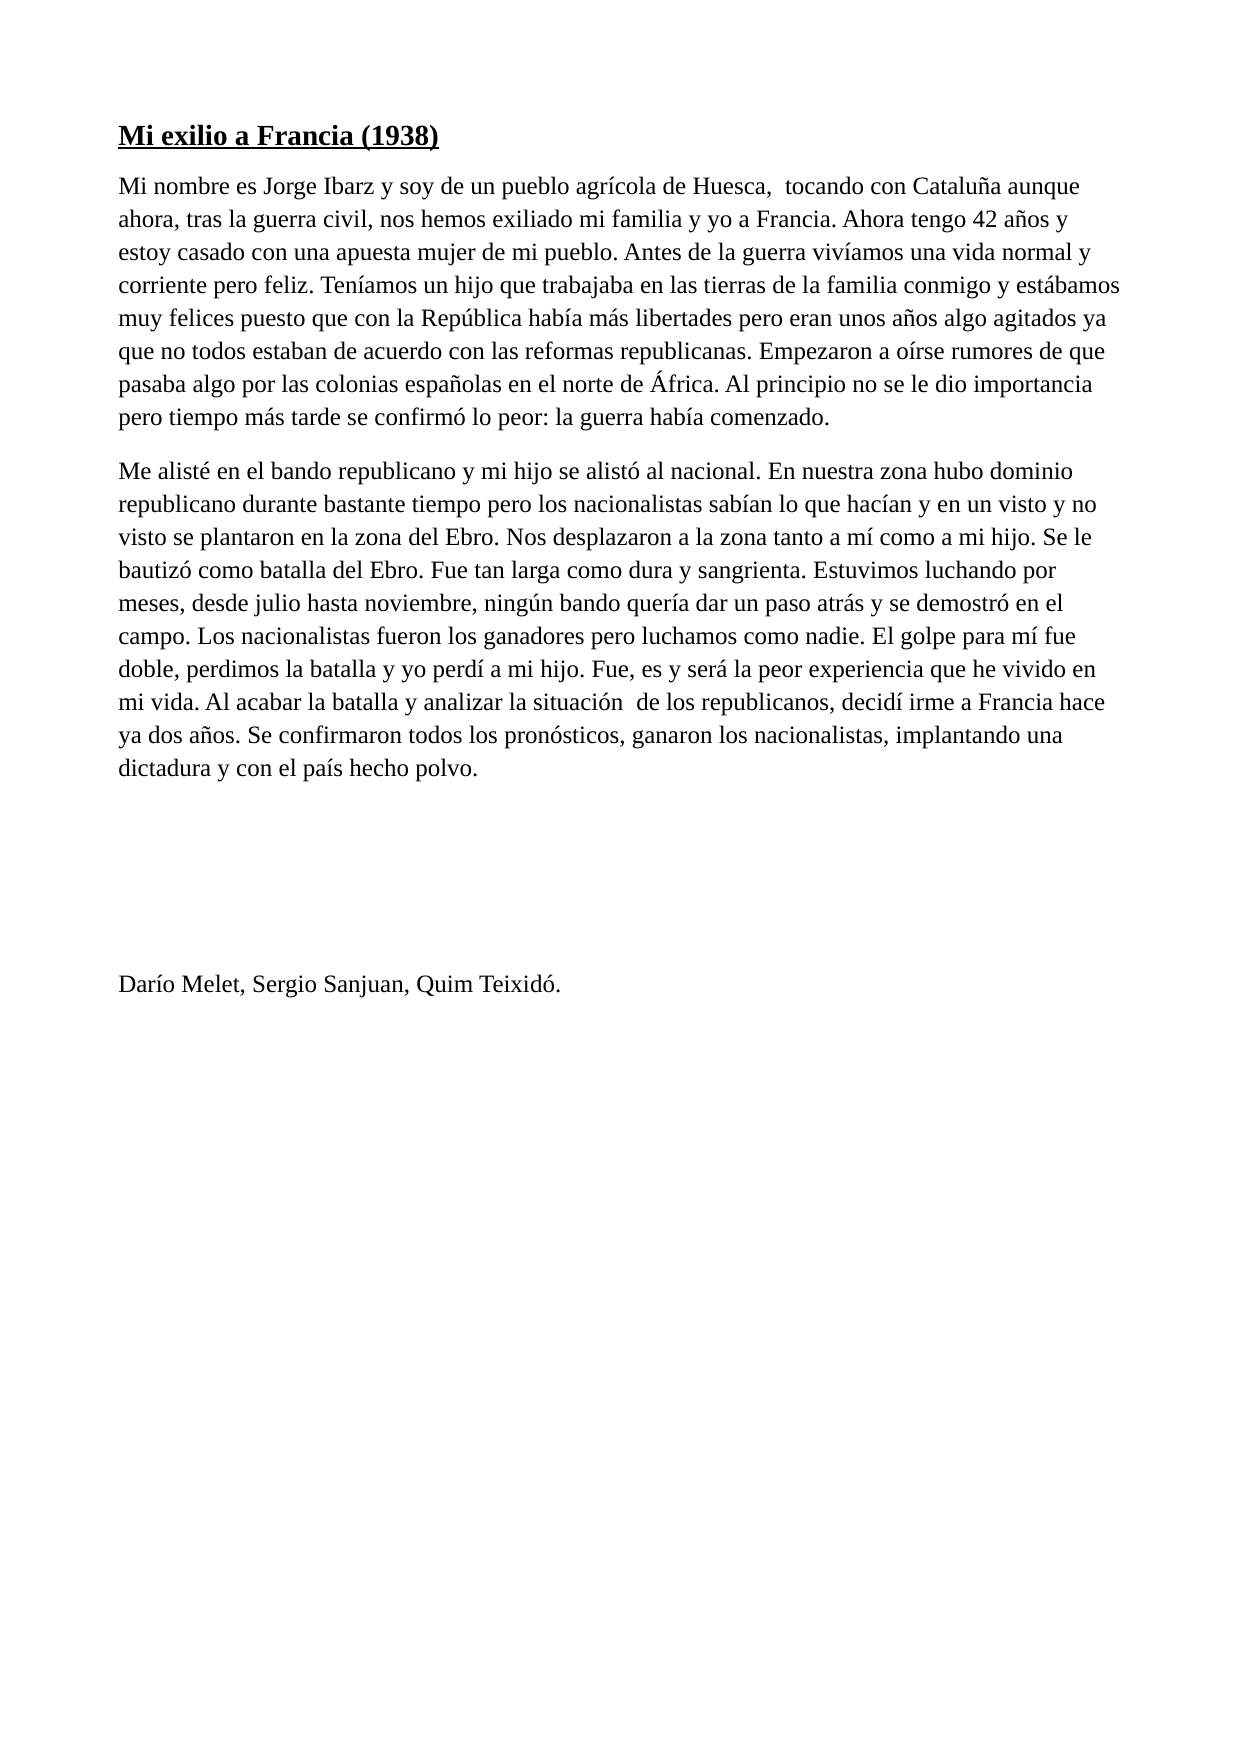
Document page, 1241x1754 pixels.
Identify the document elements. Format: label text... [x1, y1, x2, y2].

text Darío Melet, Sergio Sanjuan, Quim Teixidó. [118, 969, 1122, 998]
text Me alisté en el bando republicano y mi hijo se alistó al nacional. En nuestra zona hubo dominio republicano durante bastante tiempo pero los nacionalistas sabían lo que hacían y en un visto y no visto se plantaron en la zona del Ebro. Nos desplazaron a la zona tanto a mí como a mi hijo. Se le bautizó como batalla del Ebro. Fue tan larga como dura y sangrienta. Estuvimos luchando por meses, desde julio hasta noviembre, ningún bando quería dar un paso atrás y se demostró en el campo. Los nacionalistas fueron los ganadores pero luchamos como nadie. El golpe para mí fue doble, perdimos la batalla y yo perdí a mi hijo. Fue, es y será la peor experiencia que he vivido en mi vida. Al acabar la batalla y analizar la situación de los republicanos, decidí irme a Francia hace ya dos años. Se confirmaron todos los pronósticos, ganaron los nacionalistas, implantando una dictadura y con el país hecho polvo. [118, 456, 1122, 782]
text Mi nombre es Jorge Ibarz y soy de un pueblo agrícola de Huesca, tocando con Cataluña aunque ahora, tras la guerra civil, nos hemos exiliado mi familia y yo a Francia. Ahora tengo 42 años y estoy casado con una apuesta mujer de mi pueblo. Antes de la guerra vivíamos una vida normal y corriente pero feliz. Teníamos un hijo que trabajaba en las tierras de la familia conmigo y estábamos muy felices puesto que con la República había más libertades pero eran unos años algo agitados ya que no todos estaban de acuerdo con las reformas republicanas. Empezaron a oírse rumores de que pasaba algo por las colonias españolas en el norte de África. Al principio no se le dio importancia pero tiempo más tarde se confirmó lo peor: la guerra había comenzado. [118, 171, 1122, 431]
text Mi exilio a Francia (1938) [118, 118, 1122, 152]
